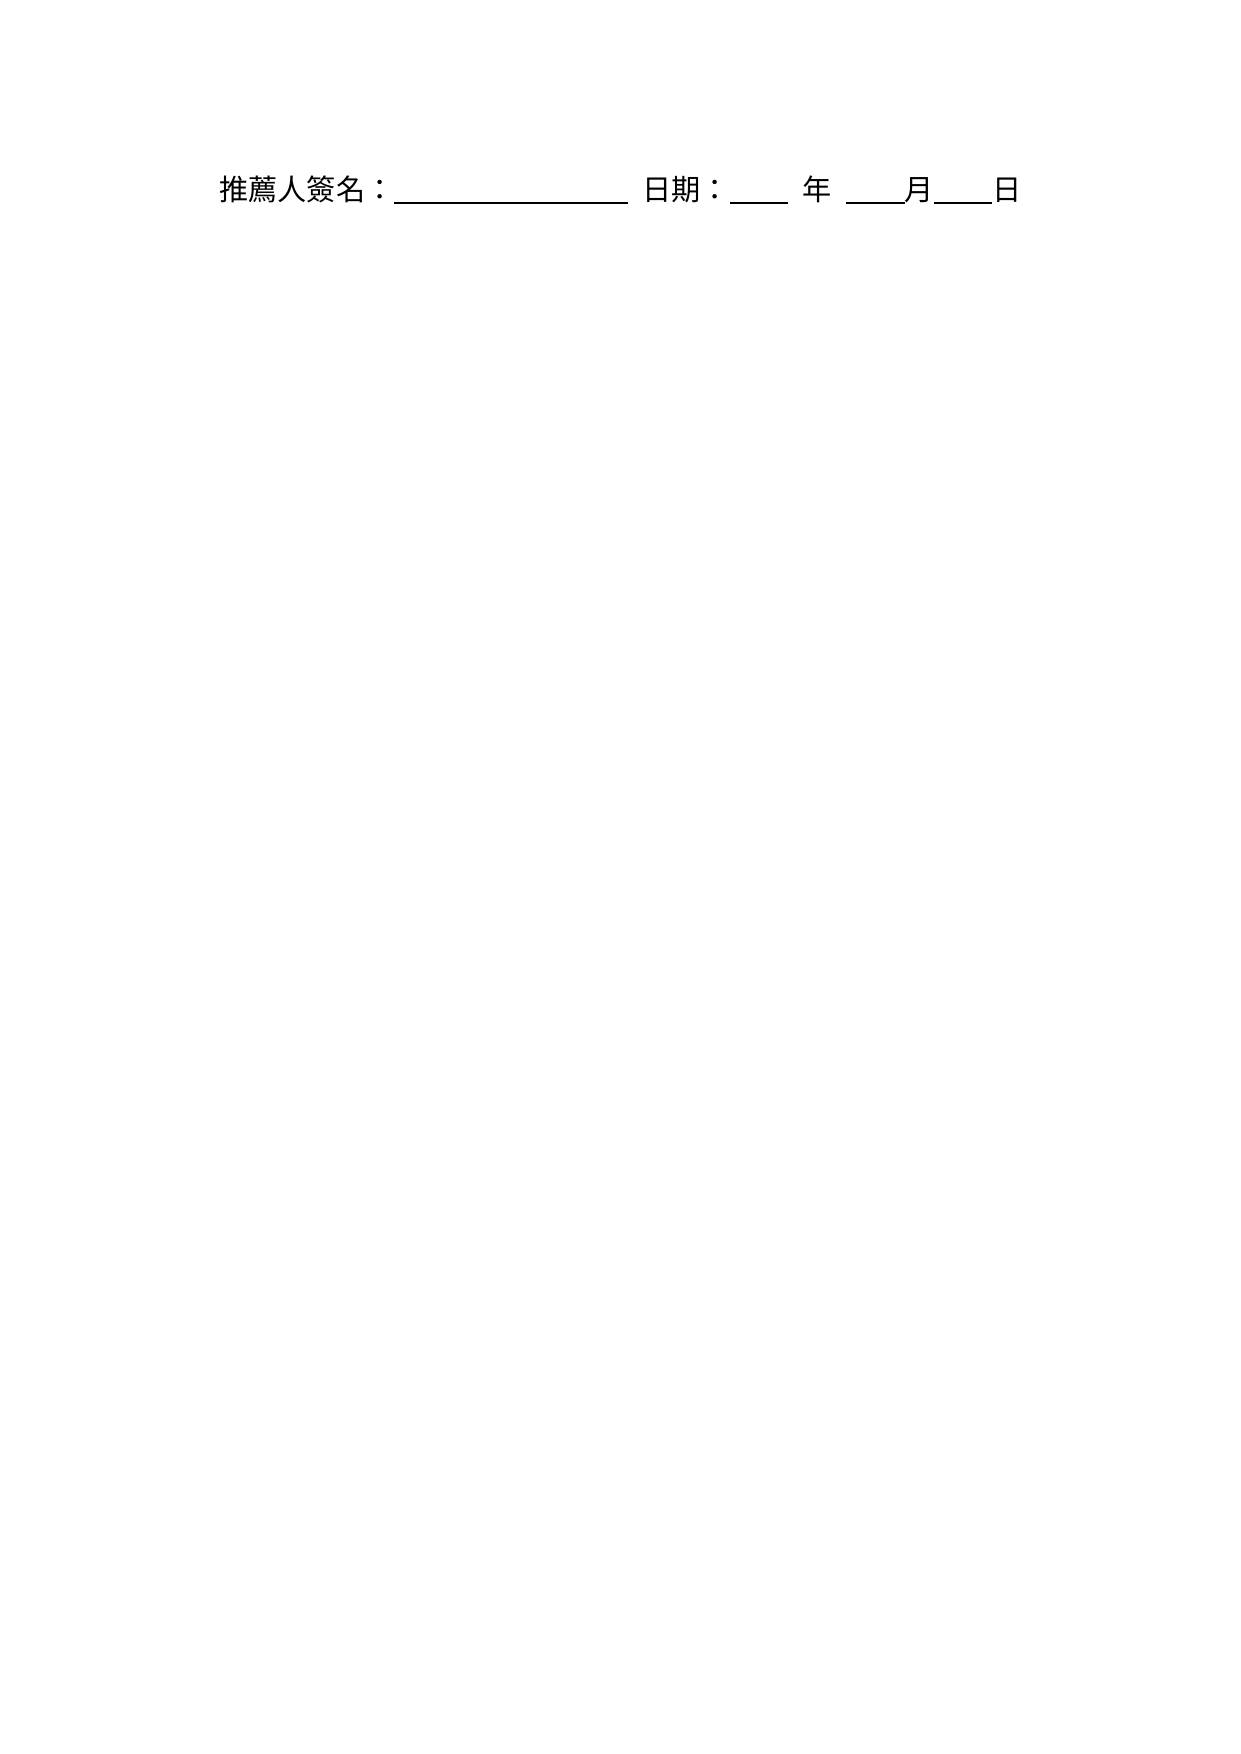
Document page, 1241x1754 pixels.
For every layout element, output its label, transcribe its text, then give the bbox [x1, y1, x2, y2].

text 推薦人簽名： 日期： 年 月 日 [187, 146, 1053, 208]
